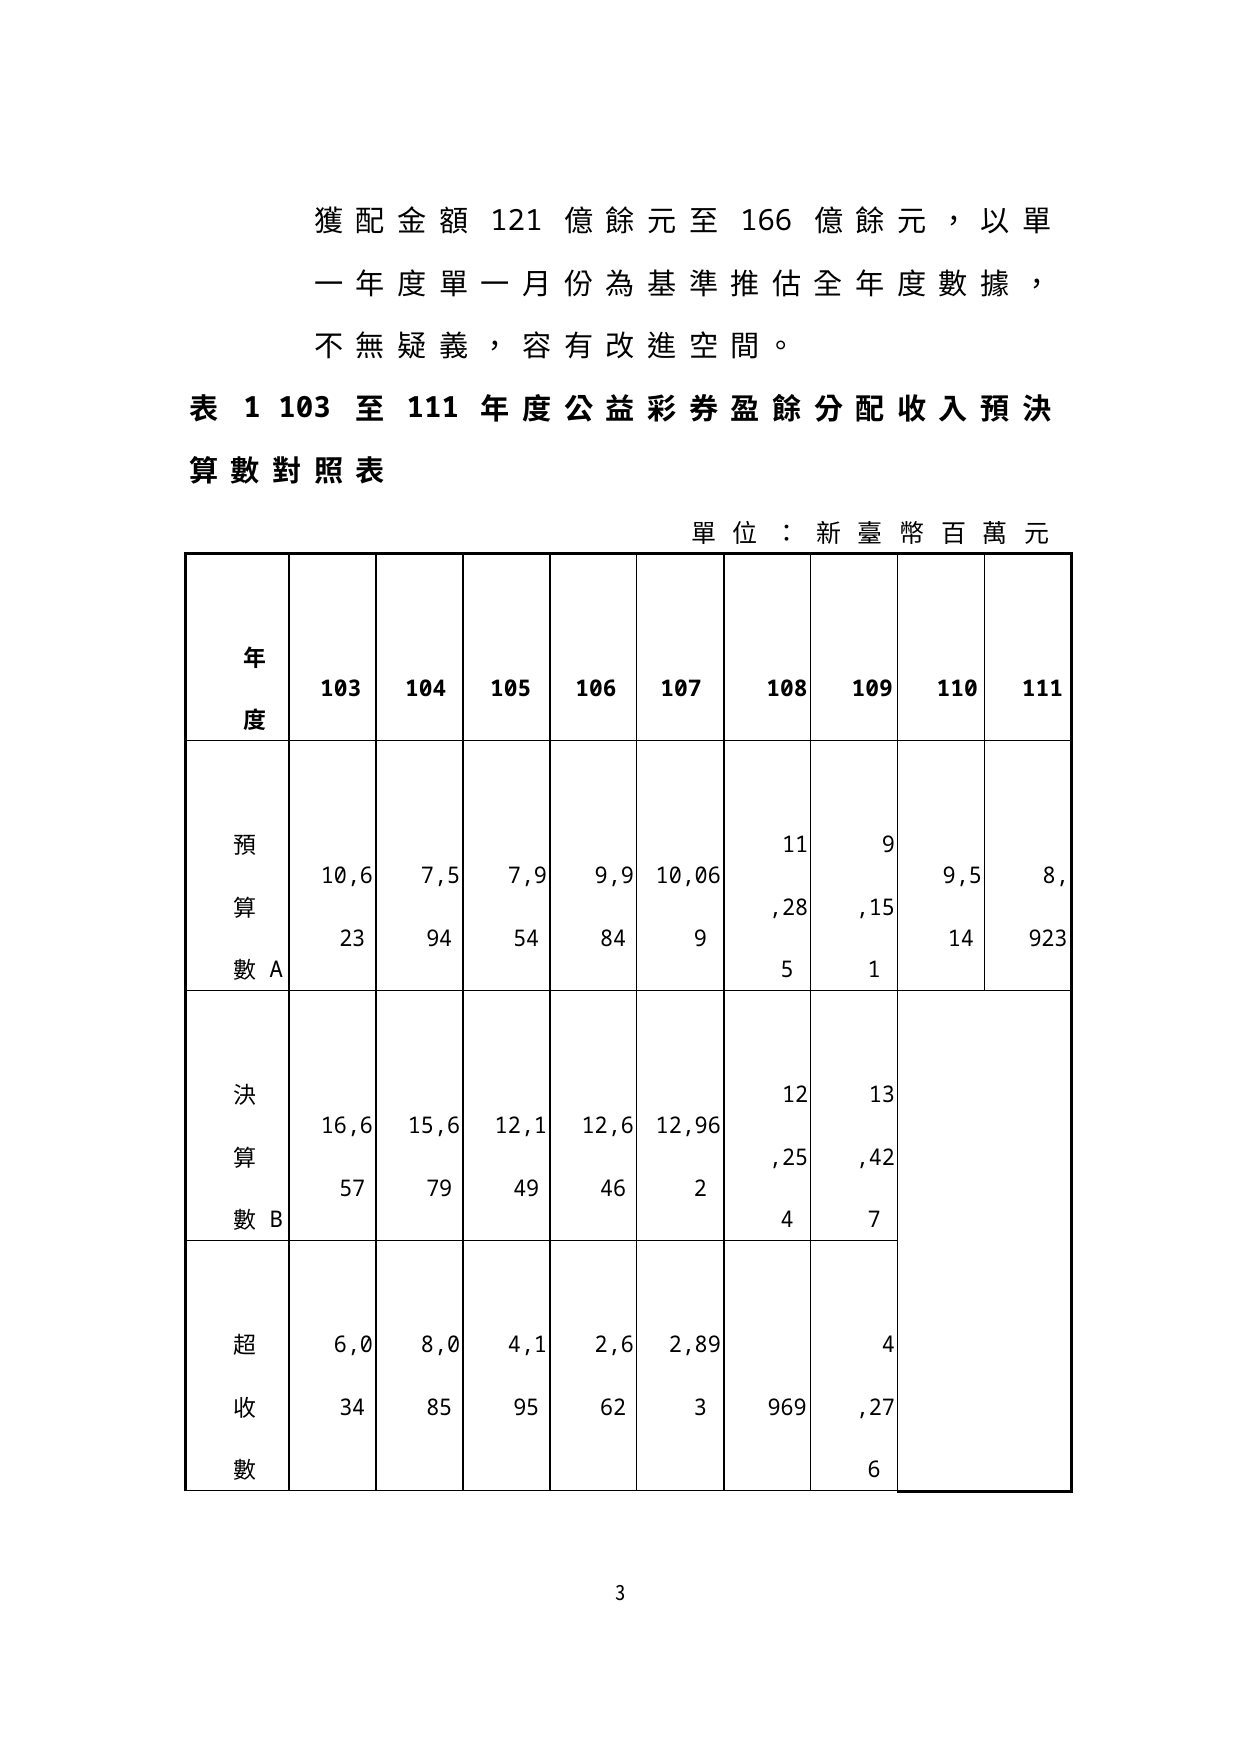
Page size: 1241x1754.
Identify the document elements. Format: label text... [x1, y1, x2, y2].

table_cell 6,034 [290, 1241, 375, 1490]
table_cell 決算數B [187, 991, 288, 1240]
table_header 111 [985, 555, 1070, 740]
table_header 109 [811, 555, 897, 740]
table_cell 11,285 [725, 741, 810, 990]
table_cell 15,679 [377, 991, 462, 1240]
text 單位：新臺幣百萬元 [183, 490, 1058, 552]
table_cell 2,893 [637, 1241, 723, 1490]
table_cell 9,151 [811, 741, 897, 990]
table_cell 8,085 [377, 1241, 462, 1490]
table_header 108 [725, 555, 810, 740]
table_cell 969 [725, 1241, 810, 1490]
table_cell 13,427 [811, 991, 897, 1240]
table_cell 16,657 [290, 991, 375, 1240]
table_cell [898, 991, 1070, 1490]
table_cell 4,195 [464, 1241, 549, 1490]
table_cell 9,514 [898, 741, 984, 990]
table_header 105 [464, 555, 549, 740]
table_header 106 [551, 555, 636, 740]
table_cell 10,623 [290, 741, 375, 990]
table_cell 2,662 [551, 1241, 636, 1490]
table_cell 7,594 [377, 741, 462, 990]
table_cell 4,276 [811, 1241, 897, 1490]
table_cell 12,254 [725, 991, 810, 1240]
table_cell 8,923 [985, 741, 1070, 990]
table_cell 12,646 [551, 991, 636, 1240]
table_cell 9,984 [551, 741, 636, 990]
table_cell 10,069 [637, 741, 723, 990]
table_cell 12,149 [464, 991, 549, 1240]
table_header 110 [898, 555, 984, 740]
table_header 103 [290, 555, 375, 740]
table_cell 7,954 [464, 741, 549, 990]
table_header 年度 [187, 555, 288, 740]
table_cell 12,962 [637, 991, 723, 1240]
table_header 107 [637, 555, 723, 740]
table_header 104 [377, 555, 462, 740]
text 獲配金額121億餘元至166億餘元，以單一年度單一月份為基準推估全年度數據，不無疑義，容有改進空間。 [271, 177, 1058, 365]
table_cell 超收數 [187, 1241, 288, 1490]
text 表1 103至111年度公益彩券盈餘分配收入預決算數對照表 [183, 365, 1058, 490]
table_cell 預算數A [187, 741, 288, 990]
